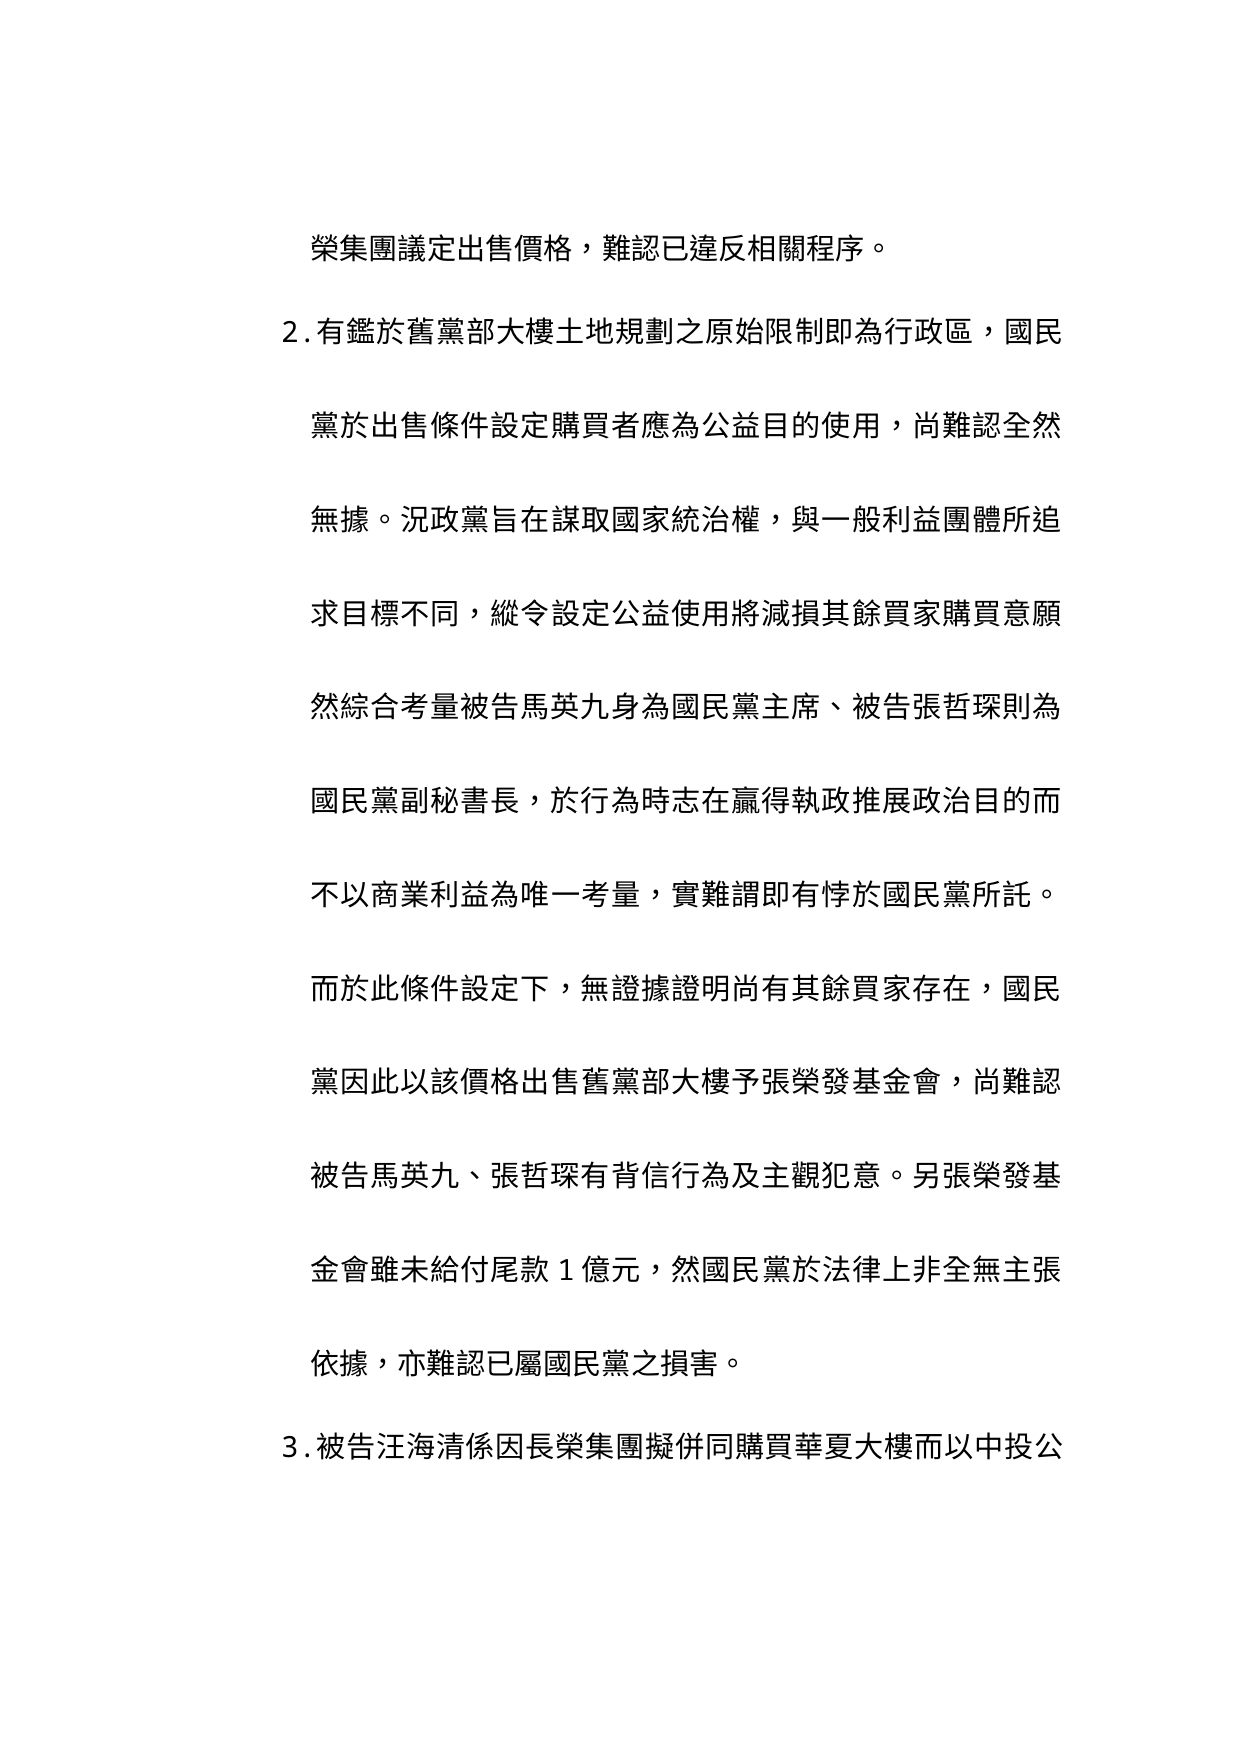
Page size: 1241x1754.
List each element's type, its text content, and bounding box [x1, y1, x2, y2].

text 2.有鑑於舊黨部大樓土地規劃之原始限制即為行政區，國民黨於出售條件設定購買者應為公益目的使用，尚難認全然無據。況政黨旨在謀取國家統治權，與一般利益團體所追求目標不同，縱令設定公益使用將減損其餘買家購買意願，然綜合考量被告馬英九身為國民黨主席、被告張哲琛則為國民黨副秘書長，於行為時志在贏得執政推展政治目的而不以商業利益為唯一考量，實難謂即有悖於國民黨所託。而於此條件設定下，無證據證明尚有其餘買家存在，國民黨因此以該價格出售舊黨部大樓予張榮發基金會，尚難認被告馬英九、張哲琛有背信行為及主觀犯意。另張榮發基金會雖未給付尾款1億元，然國民黨於法律上非全無主張依據，亦難認已屬國民黨之損害。 [281, 288, 1063, 1382]
text 3.被告汪海清係因長榮集團擬併同購買華夏大樓而以中投公 [281, 1403, 1063, 1466]
text 榮集團議定出售價格，難認已違反相關程序。 [281, 205, 1063, 267]
